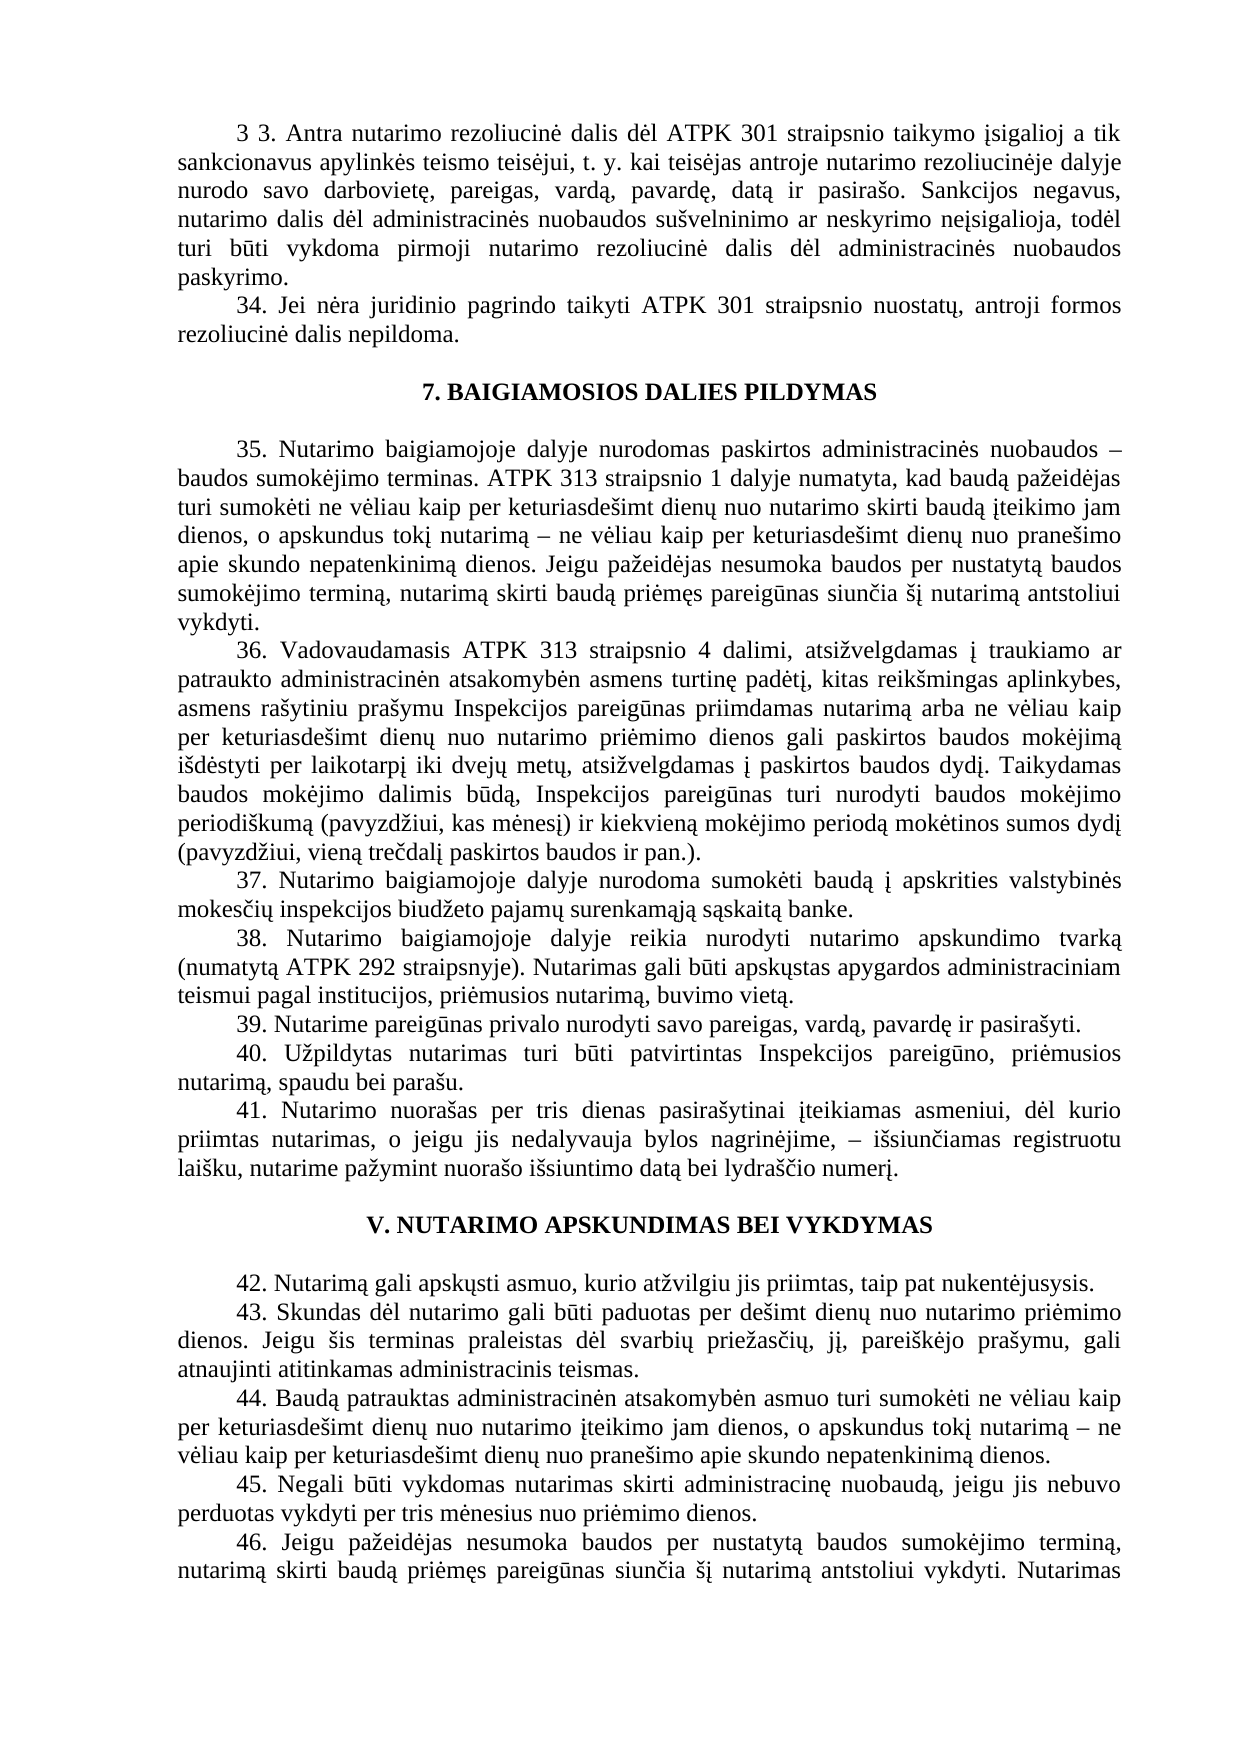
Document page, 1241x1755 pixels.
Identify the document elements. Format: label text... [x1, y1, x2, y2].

text 39. Nutarime pareigūnas privalo nurodyti savo pareigas, vardą, pavardę ir pasirašyti. [177, 1009, 1122, 1038]
text 3 3. Antra nutarimo rezoliucinė dalis dėl ATPK 301 straipsnio taikymo įsigalioj a tik sankcionavus apylinkės teismo teisėjui, t. y. kai teisėjas antroje nutarimo rezoliucinėje dalyje nurodo savo darbovietę, pareigas, vardą, pavardę, datą ir pasirašo. Sankcijos negavus, nutarimo dalis dėl administracinės nuobaudos sušvelninimo ar neskyrimo neįsigalioja, todėl turi būti vykdoma pirmoji nutarimo rezoliucinė dalis dėl administracinės nuobaudos paskyrimo. [177, 118, 1122, 291]
text 40. Užpildytas nutarimas turi būti patvirtintas Inspekcijos pareigūno, priėmusios nutarimą, spaudu bei parašu. [177, 1038, 1122, 1096]
text 38. Nutarimo baigiamojoje dalyje reikia nurodyti nutarimo apskundimo tvarką (numatytą ATPK 292 straipsnyje). Nutarimas gali būti apskųstas apygardos administraciniam teismui pagal institucijos, priėmusios nutarimą, buvimo vietą. [177, 923, 1122, 1009]
text 7. BAIGIAMOSIOS DALIES PILDYMAS [177, 377, 1122, 406]
text 35. Nutarimo baigiamojoje dalyje nurodomas paskirtos administracinės nuobaudos – baudos sumokėjimo terminas. ATPK 313 straipsnio 1 dalyje numatyta, kad baudą pažeidėjas turi sumokėti ne vėliau kaip per keturiasdešimt dienų nuo nutarimo skirti baudą įteikimo jam dienos, o apskundus tokį nutarimą – ne vėliau kaip per keturiasdešimt dienų nuo pranešimo apie skundo nepatenkinimą dienos. Jeigu pažeidėjas nesumoka baudos per nustatytą baudos sumokėjimo terminą, nutarimą skirti baudą priėmęs pareigūnas siunčia šį nutarimą antstoliui vykdyti. [177, 434, 1122, 636]
text V. NUTARIMO APSKUNDIMAS BEI VYKDYMAS [177, 1211, 1122, 1239]
text 46. Jeigu pažeidėjas nesumoka baudos per nustatytą baudos sumokėjimo terminą, nutarimą skirti baudą priėmęs pareigūnas siunčia šį nutarimą antstoliui vykdyti. Nutarimas [177, 1527, 1122, 1584]
text 45. Negali būti vykdomas nutarimas skirti administracinę nuobaudą, jeigu jis nebuvo perduotas vykdyti per tris mėnesius nuo priėmimo dienos. [177, 1469, 1122, 1527]
text 36. Vadovaudamasis ATPK 313 straipsnio 4 dalimi, atsižvelgdamas į traukiamo ar patraukto administracinėn atsakomybėn asmens turtinę padėtį, kitas reikšmingas aplinkybes, asmens rašytiniu prašymu Inspekcijos pareigūnas priimdamas nutarimą arba ne vėliau kaip per keturiasdešimt dienų nuo nutarimo priėmimo dienos gali paskirtos baudos mokėjimą išdėstyti per laikotarpį iki dvejų metų, atsižvelgdamas į paskirtos baudos dydį. Taikydamas baudos mokėjimo dalimis būdą, Inspekcijos pareigūnas turi nurodyti baudos mokėjimo periodiškumą (pavyzdžiui, kas mėnesį) ir kiekvieną mokėjimo periodą mokėtinos sumos dydį (pavyzdžiui, vieną trečdalį paskirtos baudos ir pan.). [177, 636, 1122, 866]
text 42. Nutarimą gali apskųsti asmuo, kurio atžvilgiu jis priimtas, taip pat nukentėjusysis. [177, 1268, 1122, 1297]
text 44. Baudą patrauktas administracinėn atsakomybėn asmuo turi sumokėti ne vėliau kaip per keturiasdešimt dienų nuo nutarimo įteikimo jam dienos, o apskundus tokį nutarimą – ne vėliau kaip per keturiasdešimt dienų nuo pranešimo apie skundo nepatenkinimą dienos. [177, 1383, 1122, 1469]
text 41. Nutarimo nuorašas per tris dienas pasirašytinai įteikiamas asmeniui, dėl kurio priimtas nutarimas, o jeigu jis nedalyvauja bylos nagrinėjime, – išsiunčiamas registruotu laišku, nutarime pažymint nuorašo išsiuntimo datą bei lydraščio numerį. [177, 1096, 1122, 1182]
text 37. Nutarimo baigiamojoje dalyje nurodoma sumokėti baudą į apskrities valstybinės mokesčių inspekcijos biudžeto pajamų surenkamąją sąskaitą banke. [177, 866, 1122, 923]
text 43. Skundas dėl nutarimo gali būti paduotas per dešimt dienų nuo nutarimo priėmimo dienos. Jeigu šis terminas praleistas dėl svarbių priežasčių, jį, pareiškėjo prašymu, gali atnaujinti atitinkamas administracinis teismas. [177, 1297, 1122, 1383]
text 34. Jei nėra juridinio pagrindo taikyti ATPK 301 straipsnio nuostatų, antroji formos rezoliucinė dalis nepildoma. [177, 291, 1122, 348]
